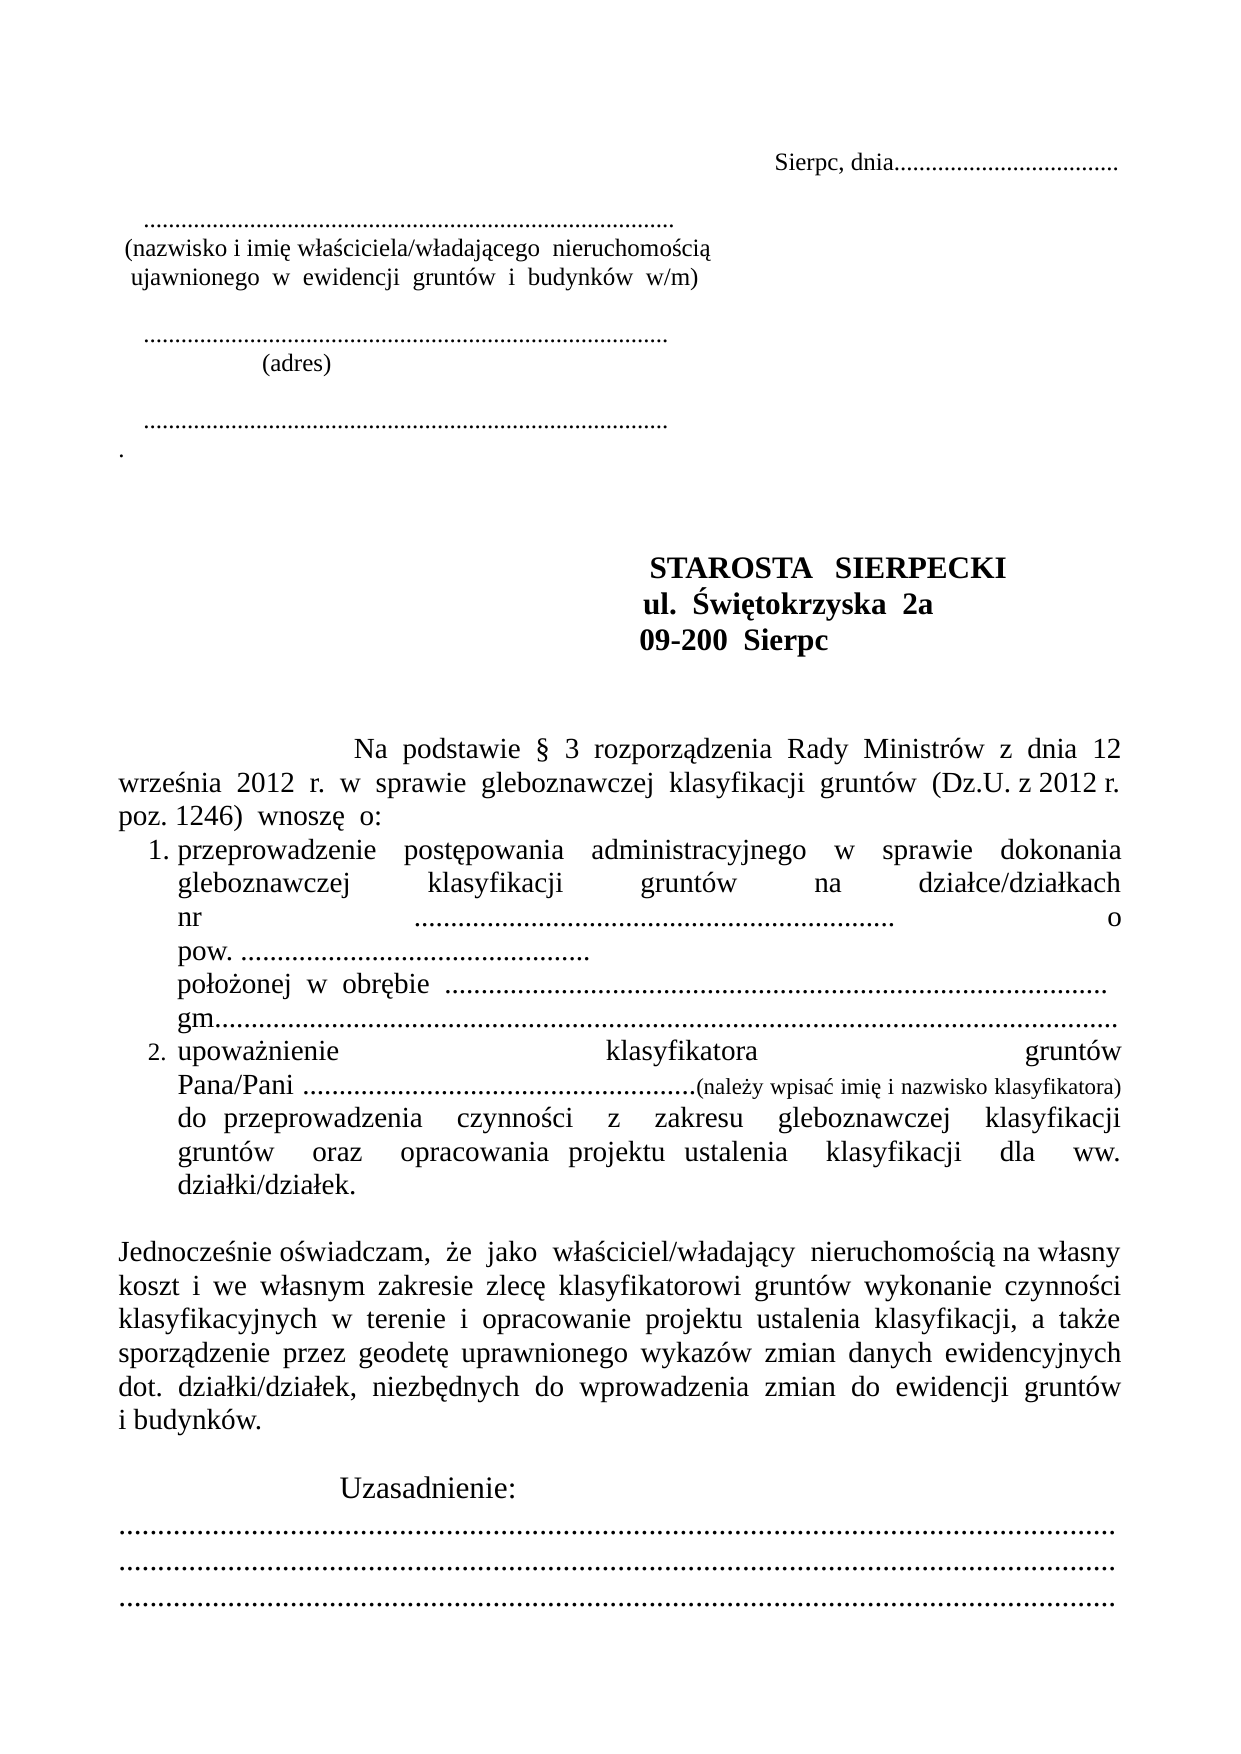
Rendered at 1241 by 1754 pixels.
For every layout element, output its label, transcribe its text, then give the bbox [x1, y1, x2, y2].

text ujawnionego w ewidencji gruntów i budynków w/m) [118, 262, 1122, 291]
text (adres) [118, 348, 1122, 377]
text Uzasadnienie: [118, 1469, 1122, 1505]
text Na podstawie § 3 rozporządzenia Rady Ministrów z dnia 12 września 2012 r. w sprawie gleboznawczej klasyfikacji gruntów (Dz.U. z 2012 r. poz. 1246) wnoszę o: [118, 729, 1122, 832]
list przeprowadzenie postępowania administracyjnego w sprawie dokonania gleboznawczej klasyfikacji gruntów na działce/działkach nr .................................................................. o pow. ................................................ [148, 832, 1122, 966]
text ..................................................................................... [118, 204, 1122, 233]
text . [118, 434, 1122, 463]
text (nazwisko i imię właściciela/władającego nieruchomością [118, 233, 1122, 262]
text Sierpc, dnia.................................... [118, 147, 1122, 176]
text .................................................................................... [118, 406, 1122, 434]
text ................................................................................................................................................................................................................................................................................................................................................................................................ [118, 1505, 1122, 1613]
text Jednocześnie oświadczam, że jako właściciel/władający nieruchomością na własny koszt i we własnym zakresie zlecę klasyfikatorowi gruntów wykonanie czynności klasyfikacyjnych w terenie i opracowanie projektu ustalenia klasyfikacji, a także sporządzenie przez geodetę uprawnionego wykazów zmian danych ewidencyjnych dot. działki/działek, niezbędnych do wprowadzenia zmian do ewidencji gruntów i budynków. [118, 1234, 1122, 1436]
text .................................................................................... [118, 319, 1122, 348]
text położonej w obrębie ........................................................................................... [118, 966, 1122, 1000]
text 09-200 Sierpc [118, 621, 1122, 657]
text ul. Świętokrzyska 2a [118, 585, 1122, 621]
text STAROSTA SIERPECKI [118, 549, 1122, 585]
list upoważnienie klasyfikatora gruntów Pana/Pani ......................................................(należy wpisać imię i nazwisko klasyfikatora) do przeprowadzenia czynności z zakresu gleboznawczej klasyfikacji gruntów oraz opracowania projektu ustalenia klasyfikacji dla ww. działki/działek. [148, 1033, 1122, 1201]
text gm............................................................................................................................ [118, 1000, 1122, 1033]
